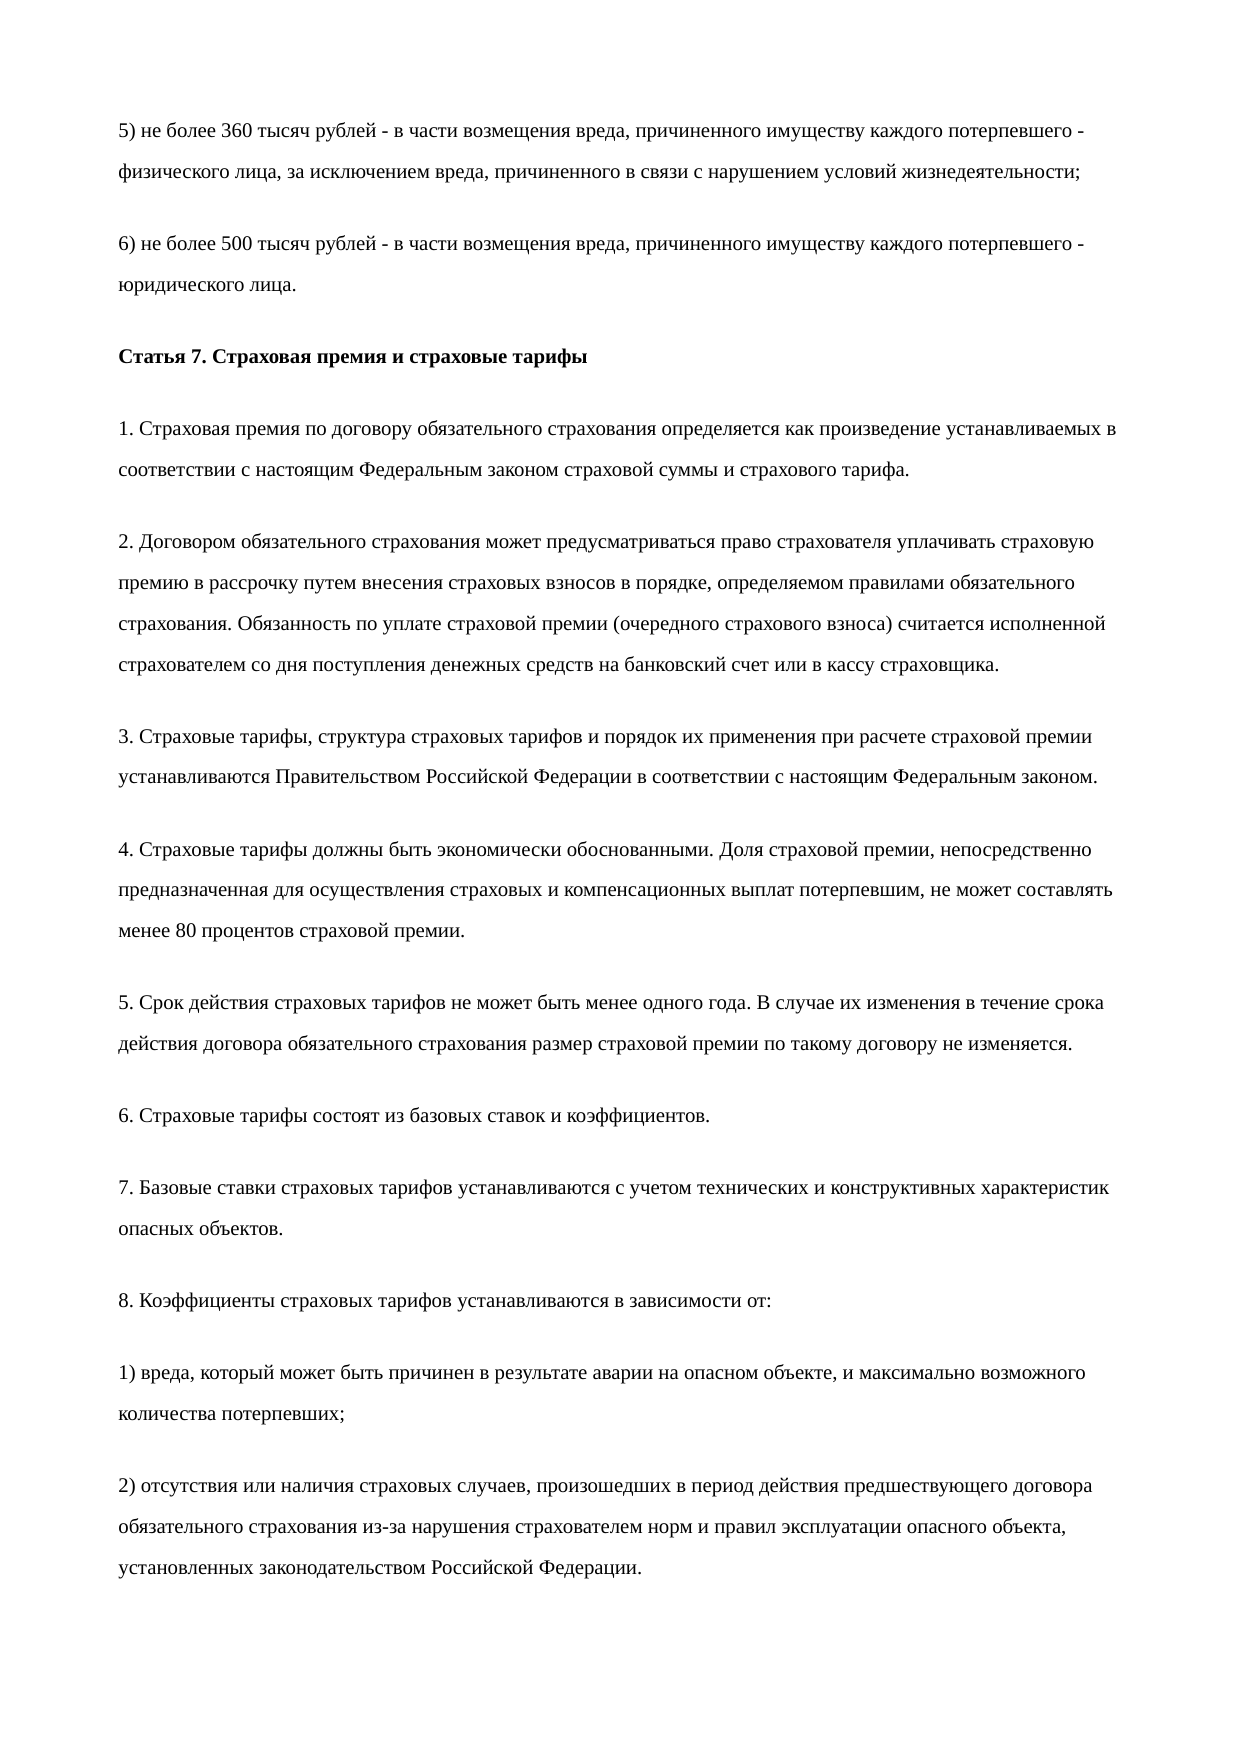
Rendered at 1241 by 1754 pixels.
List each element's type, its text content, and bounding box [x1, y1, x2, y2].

text 7. Базовые ставки страховых тарифов устанавливаются с учетом технических и конструктивных характеристик опасных объектов. [118, 1175, 1122, 1240]
text 6) не более 500 тысяч рублей - в части возмещения вреда, причиненного имуществу каждого потерпевшего - юридического лица. [118, 231, 1122, 296]
text 2. Договором обязательного страхования может предусматриваться право страхователя уплачивать страховую премию в рассрочку путем внесения страховых взносов в порядке, определяемом правилами обязательного страхования. Обязанность по уплате страховой премии (очередного страхового взноса) считается исполненной страхователем со дня поступления денежных средств на банковский счет или в кассу страховщика. [118, 529, 1122, 676]
text 3. Страховые тарифы, структура страховых тарифов и порядок их применения при расчете страховой премии устанавливаются Правительством Российской Федерации в соответствии с настоящим Федеральным законом. [118, 723, 1122, 788]
text 5) не более 360 тысяч рублей - в части возмещения вреда, причиненного имуществу каждого потерпевшего - физического лица, за исключением вреда, причиненного в связи с нарушением условий жизнедеятельности; [118, 118, 1122, 183]
text 6. Страховые тарифы состоят из базовых ставок и коэффициентов. [118, 1103, 1122, 1127]
text 8. Коэффициенты страховых тарифов устанавливаются в зависимости от: [118, 1288, 1122, 1312]
text Статья 7. Страховая премия и страховые тарифы [118, 344, 1122, 368]
text 1) вреда, который может быть причинен в результате аварии на опасном объекте, и максимально возможного количества потерпевших; [118, 1360, 1122, 1425]
text 1. Страховая премия по договору обязательного страхования определяется как произведение устанавливаемых в соответствии с настоящим Федеральным законом страховой суммы и страхового тарифа. [118, 416, 1122, 481]
text 2) отсутствия или наличия страховых случаев, произошедших в период действия предшествующего договора обязательного страхования из-за нарушения страхователем норм и правил эксплуатации опасного объекта, установленных законодательством Российской Федерации. [118, 1473, 1122, 1579]
text 4. Страховые тарифы должны быть экономически обоснованными. Доля страховой премии, непосредственно предназначенная для осуществления страховых и компенсационных выплат потерпевшим, не может составлять менее 80 процентов страховой премии. [118, 836, 1122, 942]
text 5. Срок действия страховых тарифов не может быть менее одного года. В случае их изменения в течение срока действия договора обязательного страхования размер страховой премии по такому договору не изменяется. [118, 990, 1122, 1055]
